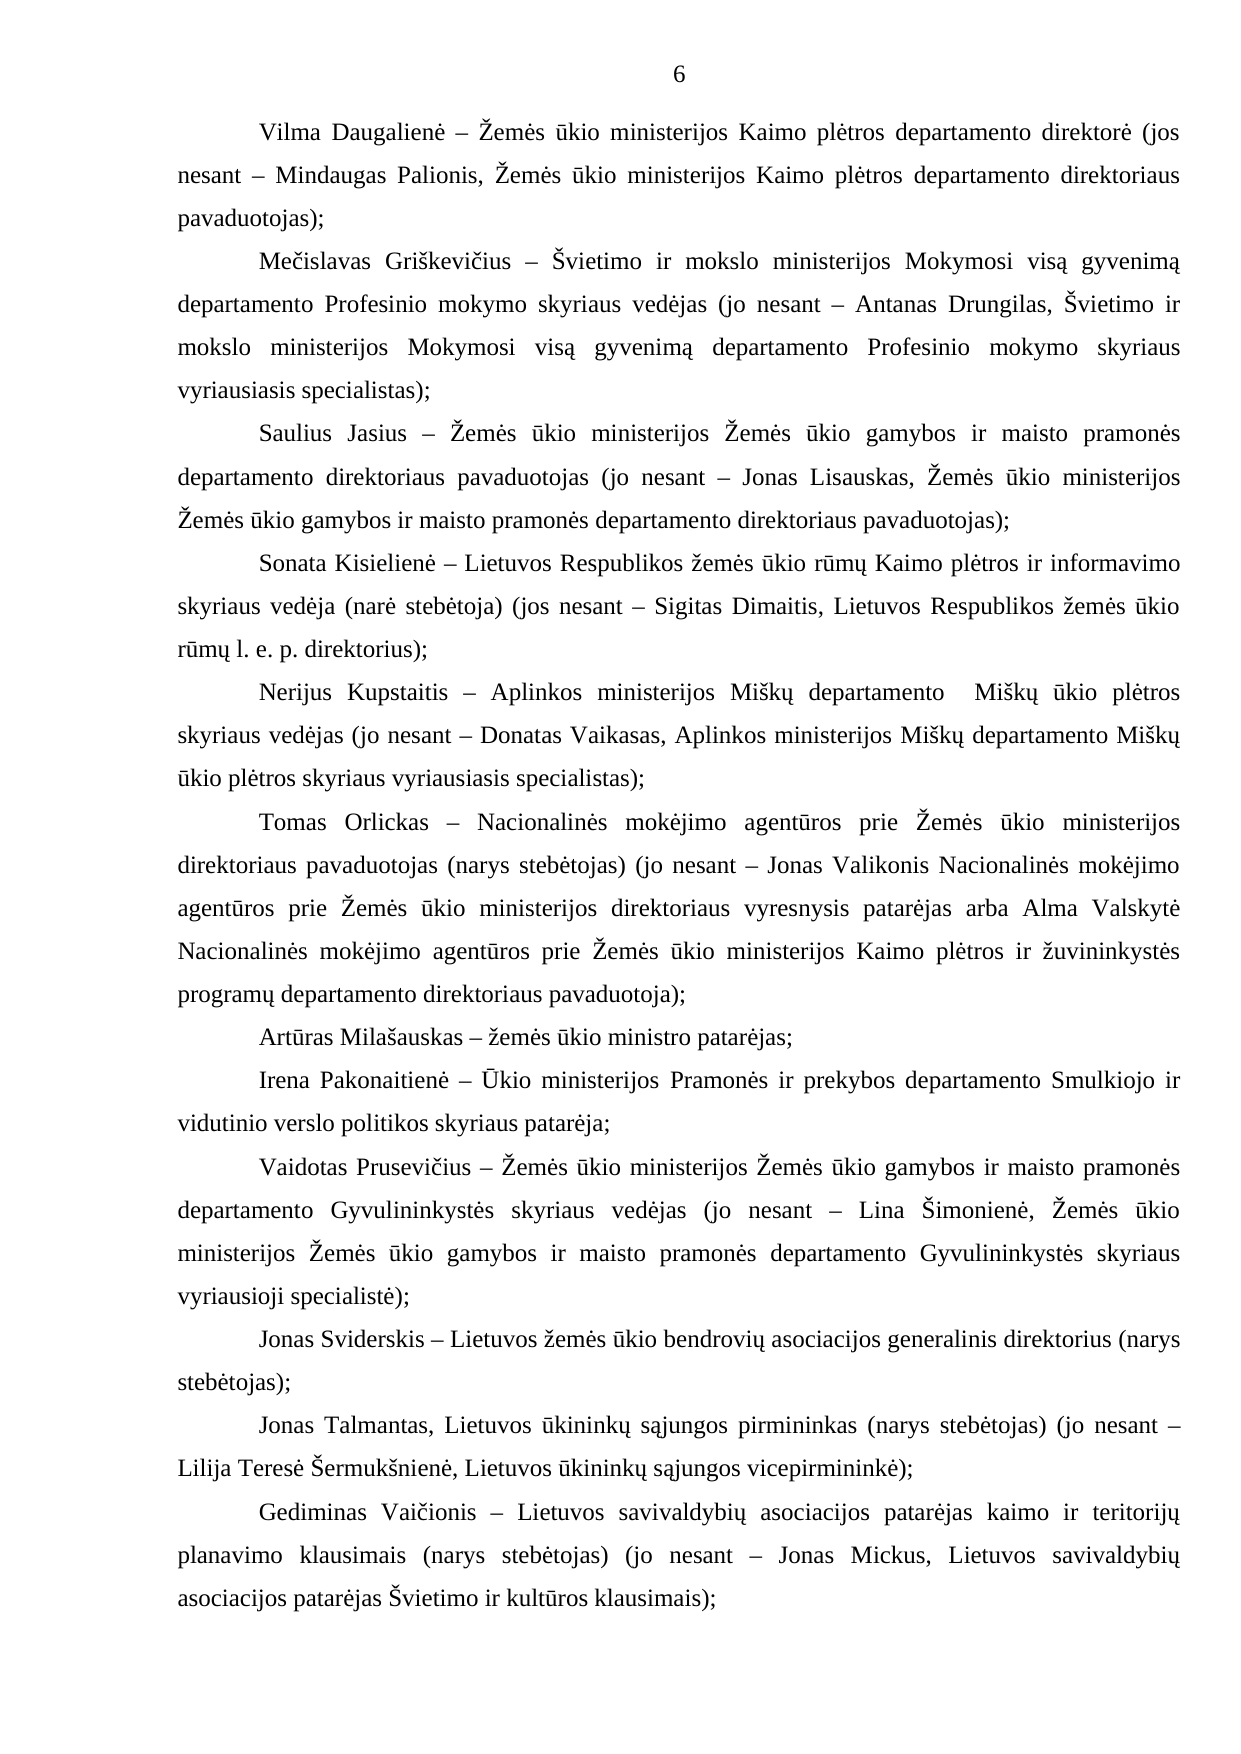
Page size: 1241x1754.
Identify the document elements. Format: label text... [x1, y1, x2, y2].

text Irena Pakonaitienė – Ūkio ministerijos Pramonės ir prekybos departamento Smulkiojo ir vidutinio verslo politikos skyriaus patarėja; [177, 1065, 1181, 1137]
text Mečislavas Griškevičius – Švietimo ir mokslo ministerijos Mokymosi visą gyvenimą departamento Profesinio mokymo skyriaus vedėjas (jo nesant – Antanas Drungilas, Švietimo ir mokslo ministerijos Mokymosi visą gyvenimą departamento Profesinio mokymo skyriaus vyriausiasis specialistas); [177, 246, 1181, 404]
text Nerijus Kupstaitis – Aplinkos ministerijos Miškų departamento Miškų ūkio plėtros skyriaus vedėjas (jo nesant – Donatas Vaikasas, Aplinkos ministerijos Miškų departamento Miškų ūkio plėtros skyriaus vyriausiasis specialistas); [177, 677, 1181, 792]
text Gediminas Vaičionis – Lietuvos savivaldybių asociacijos patarėjas kaimo ir teritorijų planavimo klausimais (narys stebėtojas) (jo nesant – Jonas Mickus, Lietuvos savivaldybių asociacijos patarėjas Švietimo ir kultūros klausimais); [177, 1497, 1181, 1612]
text Artūras Milašauskas – žemės ūkio ministro patarėjas; [177, 1022, 1181, 1051]
text Vilma Daugalienė – Žemės ūkio ministerijos Kaimo plėtros departamento direktorė (jos nesant – Mindaugas Palionis, Žemės ūkio ministerijos Kaimo plėtros departamento direktoriaus pavaduotojas); [177, 117, 1181, 232]
text Tomas Orlickas – Nacionalinės mokėjimo agentūros prie Žemės ūkio ministerijos direktoriaus pavaduotojas (narys stebėtojas) (jo nesant – Jonas Valikonis Nacionalinės mokėjimo agentūros prie Žemės ūkio ministerijos direktoriaus vyresnysis patarėjas arba Alma Valskytė Nacionalinės mokėjimo agentūros prie Žemės ūkio ministerijos Kaimo plėtros ir žuvininkystės programų departamento direktoriaus pavaduotoja); [177, 807, 1181, 1008]
text Vaidotas Prusevičius – Žemės ūkio ministerijos Žemės ūkio gamybos ir maisto pramonės departamento Gyvulininkystės skyriaus vedėjas (jo nesant – Lina Šimonienė, Žemės ūkio ministerijos Žemės ūkio gamybos ir maisto pramonės departamento Gyvulininkystės skyriaus vyriausioji specialistė); [177, 1152, 1181, 1310]
text Sonata Kisielienė – Lietuvos Respublikos žemės ūkio rūmų Kaimo plėtros ir informavimo skyriaus vedėja (narė stebėtoja) (jos nesant – Sigitas Dimaitis, Lietuvos Respublikos žemės ūkio rūmų l. e. p. direktorius); [177, 548, 1181, 663]
text Jonas Sviderskis – Lietuvos žemės ūkio bendrovių asociacijos generalinis direktorius (narys stebėtojas); [177, 1324, 1181, 1396]
text Jonas Talmantas, Lietuvos ūkininkų sąjungos pirmininkas (narys stebėtojas) (jo nesant – Lilija Teresė Šermukšnienė, Lietuvos ūkininkų sąjungos vicepirmininkė); [177, 1410, 1181, 1482]
text Saulius Jasius – Žemės ūkio ministerijos Žemės ūkio gamybos ir maisto pramonės departamento direktoriaus pavaduotojas (jo nesant – Jonas Lisauskas, Žemės ūkio ministerijos Žemės ūkio gamybos ir maisto pramonės departamento direktoriaus pavaduotojas); [177, 418, 1181, 533]
